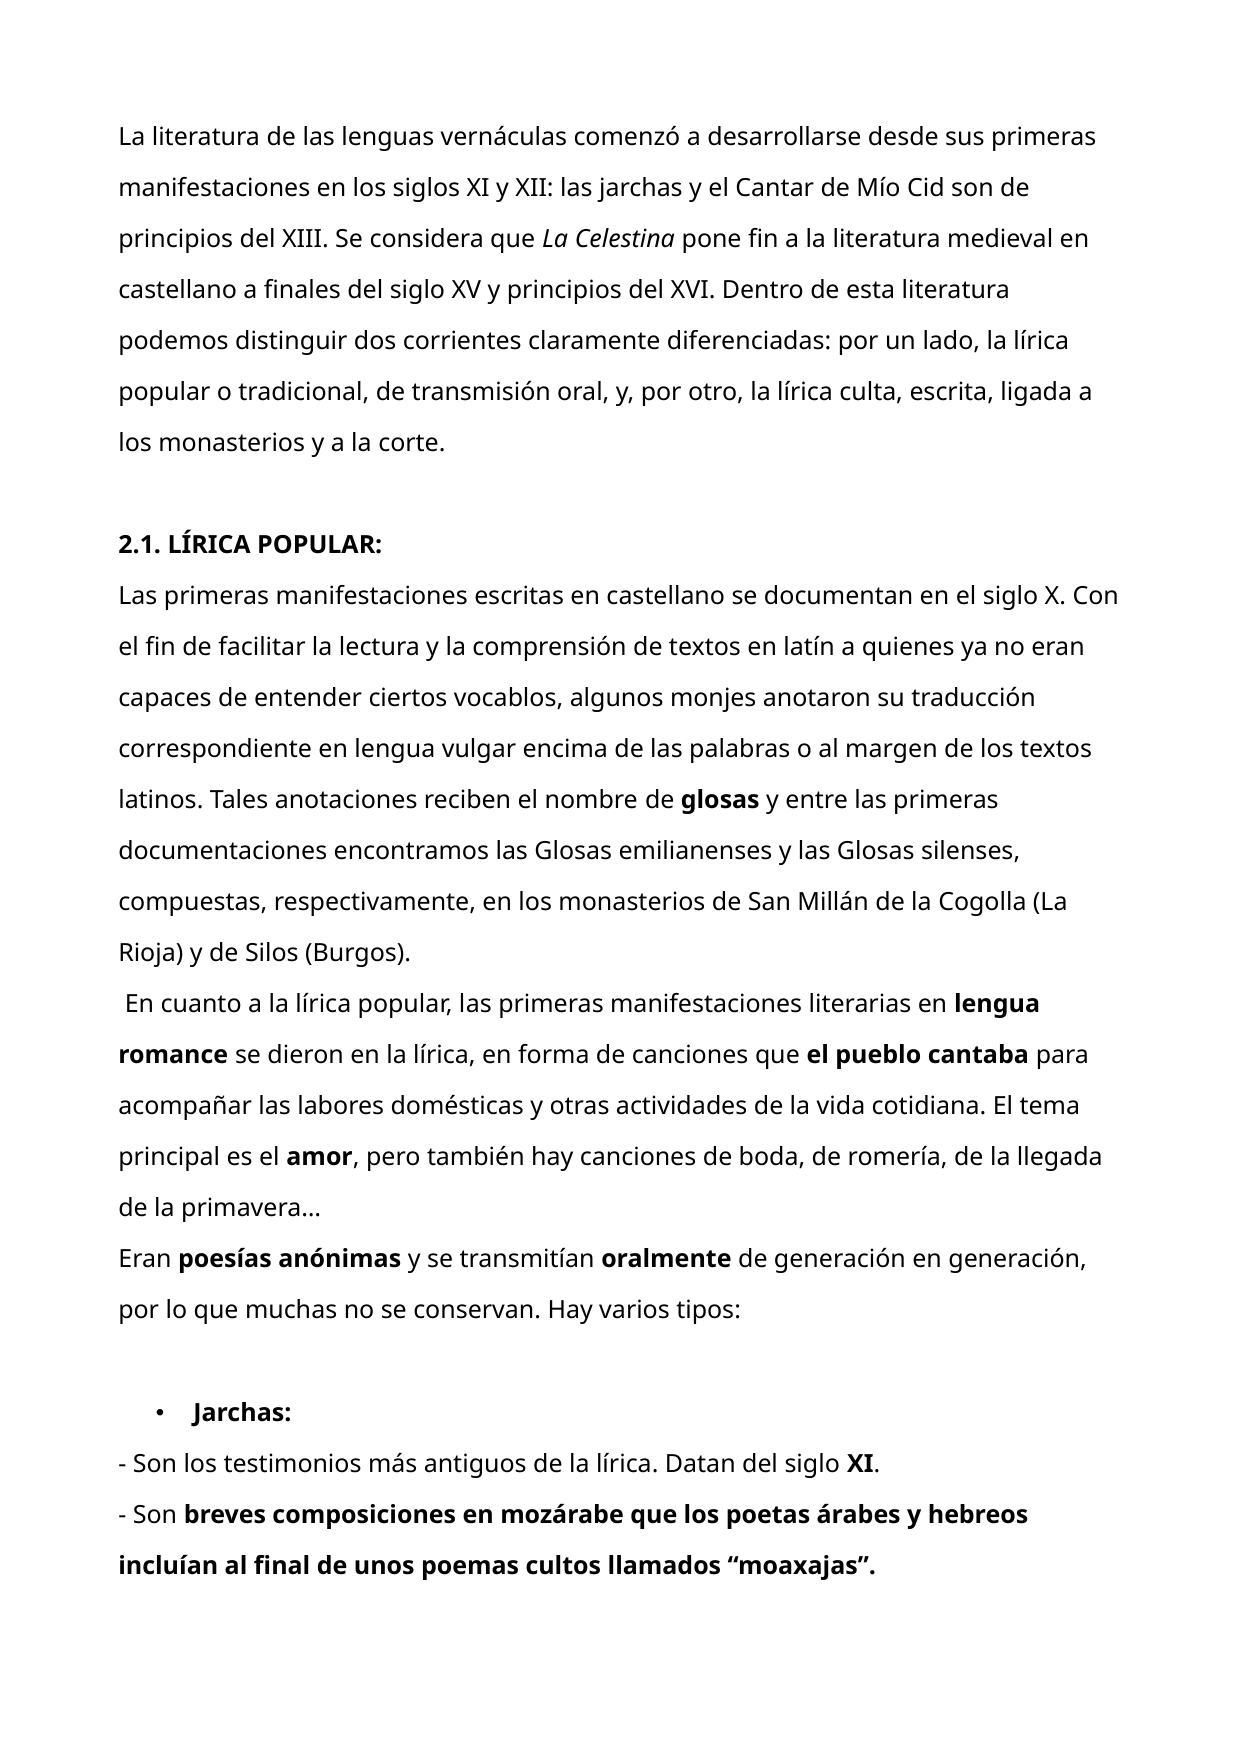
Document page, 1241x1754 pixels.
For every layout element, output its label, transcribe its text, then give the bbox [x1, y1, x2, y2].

text - Son los testimonios más antiguos de la lírica. Datan del siglo XI. [118, 1445, 1122, 1479]
text 2.1. LÍRICA POPULAR: [118, 526, 1122, 561]
text Las primeras manifestaciones escritas en castellano se documentan en el siglo X. Con el fin de facilitar la lectura y la comprensión de textos en latín a quienes ya no eran capaces de entender ciertos vocablos, algunos monjes anotaron su traducción correspondiente en lengua vulgar encima de las palabras o al margen de los textos latinos. Tales anotaciones reciben el nombre de glosas y entre las primeras documentaciones encontramos las Glosas emilianenses y las Glosas silenses, compuestas, respectivamente, en los monasterios de San Millán de la Cogolla (La Rioja) y de Silos (Burgos). [118, 577, 1122, 969]
text En cuanto a la lírica popular, las primeras manifestaciones literarias en lengua romance se dieron en la lírica, en forma de canciones que el pueblo cantaba para acompañar las labores domésticas y otras actividades de la vida cotidiana. El tema principal es el amor, pero también hay canciones de boda, de romería, de la llegada de la primavera… [118, 986, 1122, 1224]
text - Son breves composiciones en mozárabe que los poetas árabes y hebreos incluían al final de unos poemas cultos llamados “moaxajas”. [118, 1496, 1122, 1581]
text Eran poesías anónimas y se transmitían oralmente de generación en generación, por lo que muchas no se conservan. Hay varios tipos: [118, 1241, 1122, 1326]
text La literatura de las lenguas vernáculas comenzó a desarrollarse desde sus primeras manifestaciones en los siglos XI y XII: las jarchas y el Cantar de Mío Cid son de principios del XIII. Se considera que La Celestina pone fin a la literatura medieval en castellano a finales del siglo XV y principios del XVI. Dentro de esta literatura podemos distinguir dos corrientes claramente diferenciadas: por un lado, la lírica popular o tradicional, de transmisión oral, y, por otro, la lírica culta, escrita, ligada a los monasterios y a la corte. [118, 118, 1122, 458]
list Jarchas: [156, 1394, 1122, 1428]
